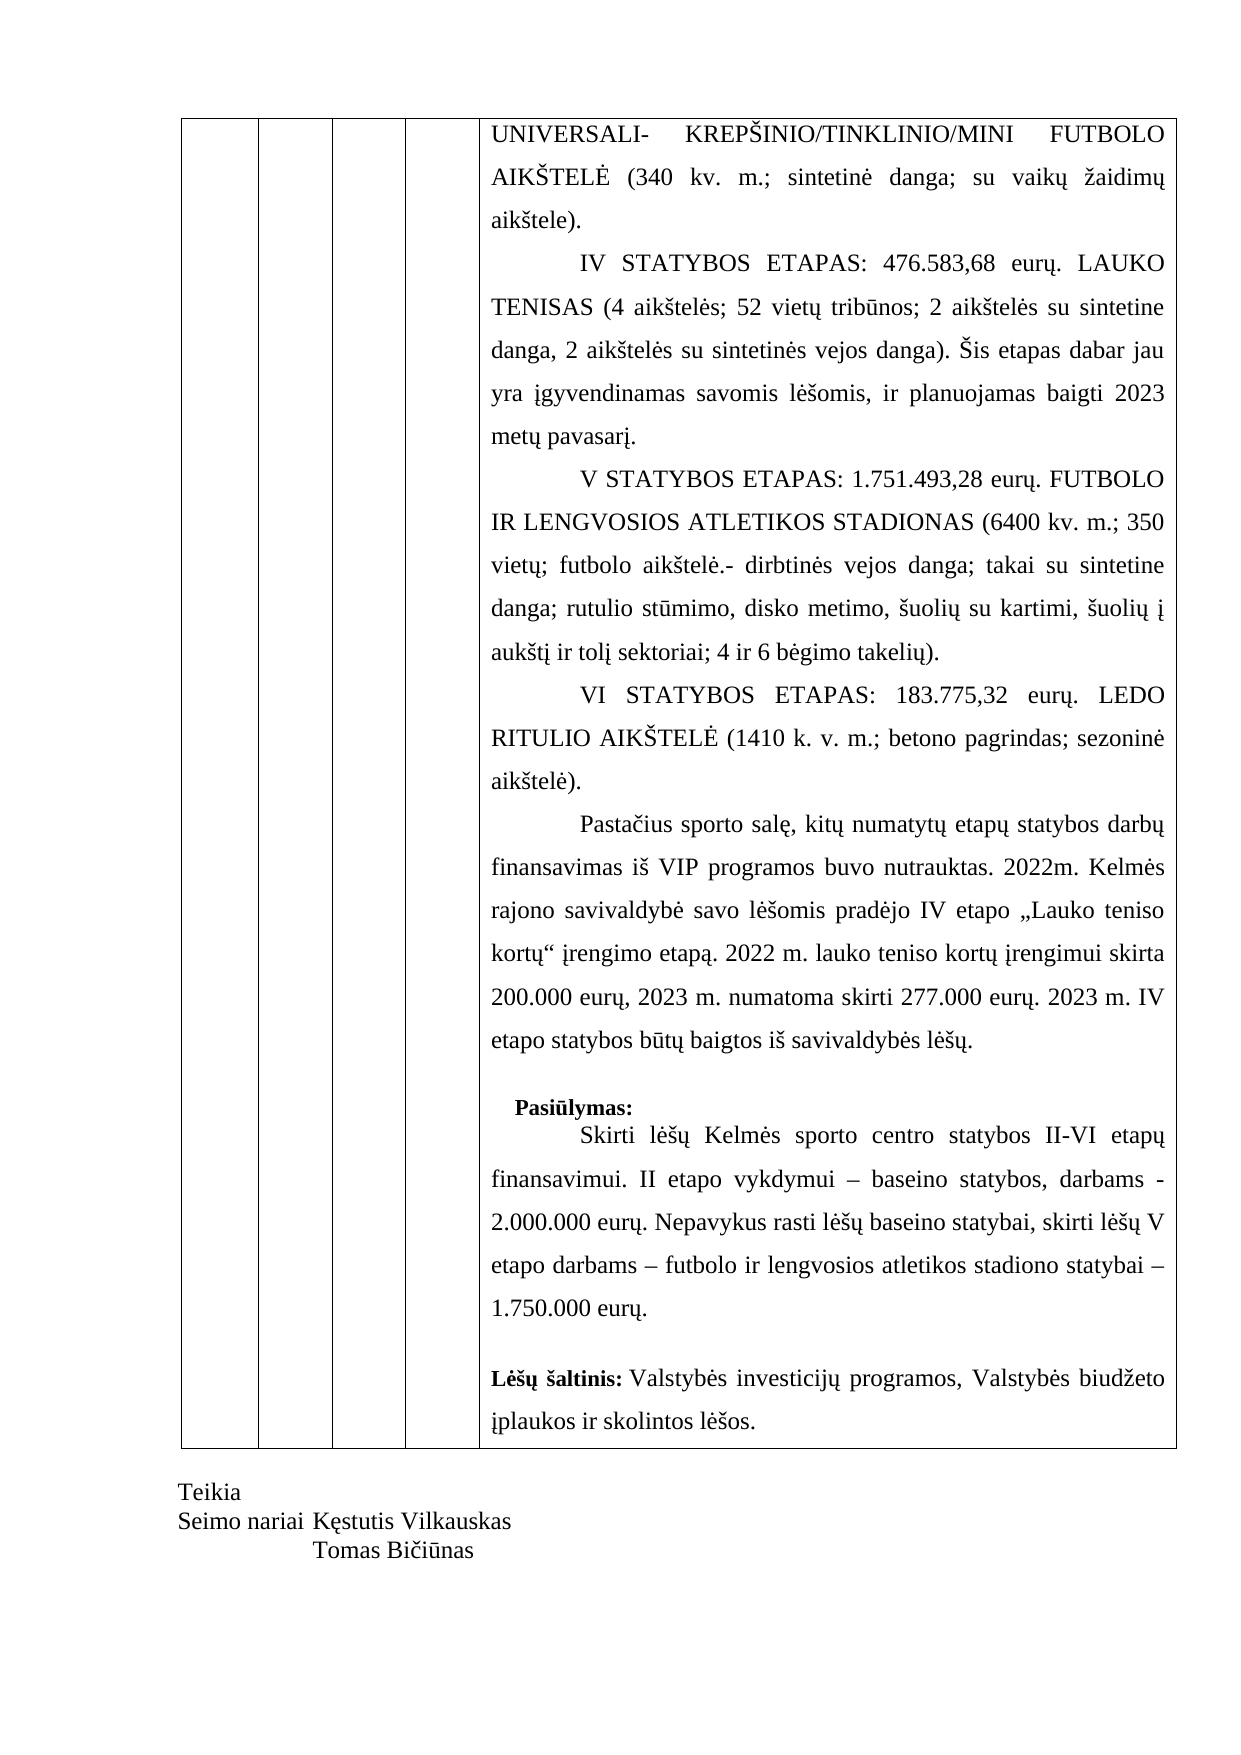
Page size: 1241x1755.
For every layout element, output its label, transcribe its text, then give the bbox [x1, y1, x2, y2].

table_cell [406, 119, 479, 1448]
text Tomas Bičiūnas [177, 1535, 1181, 1564]
table_cell [333, 119, 405, 1448]
table_cell UNIVERSALI- KREPŠINIO/TINKLINIO/MINI FUTBOLO AIKŠTELĖ (340 kv. m.; sintetinė danga; su vaikų žaidimų aikštele). IV STATYBOS ETAPAS: 476.583,68 eurų. LAUKO TENISAS (4 aikštelės; 52 vietų tribūnos; 2 aikštelės su sintetine danga, 2 aikštelės su sintetinės vejos danga). Šis etapas dabar jau yra įgyvendinamas savomis lėšomis, ir planuojamas baigti 2023 metų pavasarį. V STATYBOS ETAPAS: 1.751.493,28 eurų. FUTBOLO IR LENGVOSIOS ATLETIKOS STADIONAS (6400 kv. m.; 350 vietų; futbolo aikštelė.- dirbtinės vejos danga; takai su sintetine danga; rutulio stūmimo, disko metimo, šuolių su kartimi, šuolių į aukštį ir tolį sektoriai; 4 ir 6 bėgimo takelių). VI STATYBOS ETAPAS: 183.775,32 eurų. LEDO RITULIO AIKŠTELĖ (1410 k. v. m.; betono pagrindas; sezoninė aikštelė). Pastačius sporto salę, kitų numatytų etapų statybos darbų finansavimas iš VIP programos buvo nutrauktas. 2022m. Kelmės rajono savivaldybė savo lėšomis pradėjo IV etapo „Lauko teniso kortų“ įrengimo etapą. 2022 m. lauko teniso kortų įrengimui skirta 200.000 eurų, 2023 m. numatoma skirti 277.000 eurų. 2023 m. IV etapo statybos būtų baigtos iš savivaldybės lėšų. Pasiūlymas: Skirti lėšų Kelmės sporto centro statybos II-VI etapų finansavimui. II etapo vykdymui – baseino statybos, darbams - 2.000.000 eurų. Nepavykus rasti lėšų baseino statybai, skirti lėšų V etapo darbams – futbolo ir lengvosios atletikos stadiono statybai –1.750.000 eurų. Lėšų šaltinis: Valstybės investicijų programos, Valstybės biudžeto įplaukos ir skolintos lėšos. [480, 119, 1176, 1448]
text Teikia [177, 1477, 1181, 1506]
table_cell [259, 119, 332, 1448]
table_cell [182, 119, 258, 1448]
text Seimo nariai Kęstutis Vilkauskas [177, 1506, 1181, 1535]
